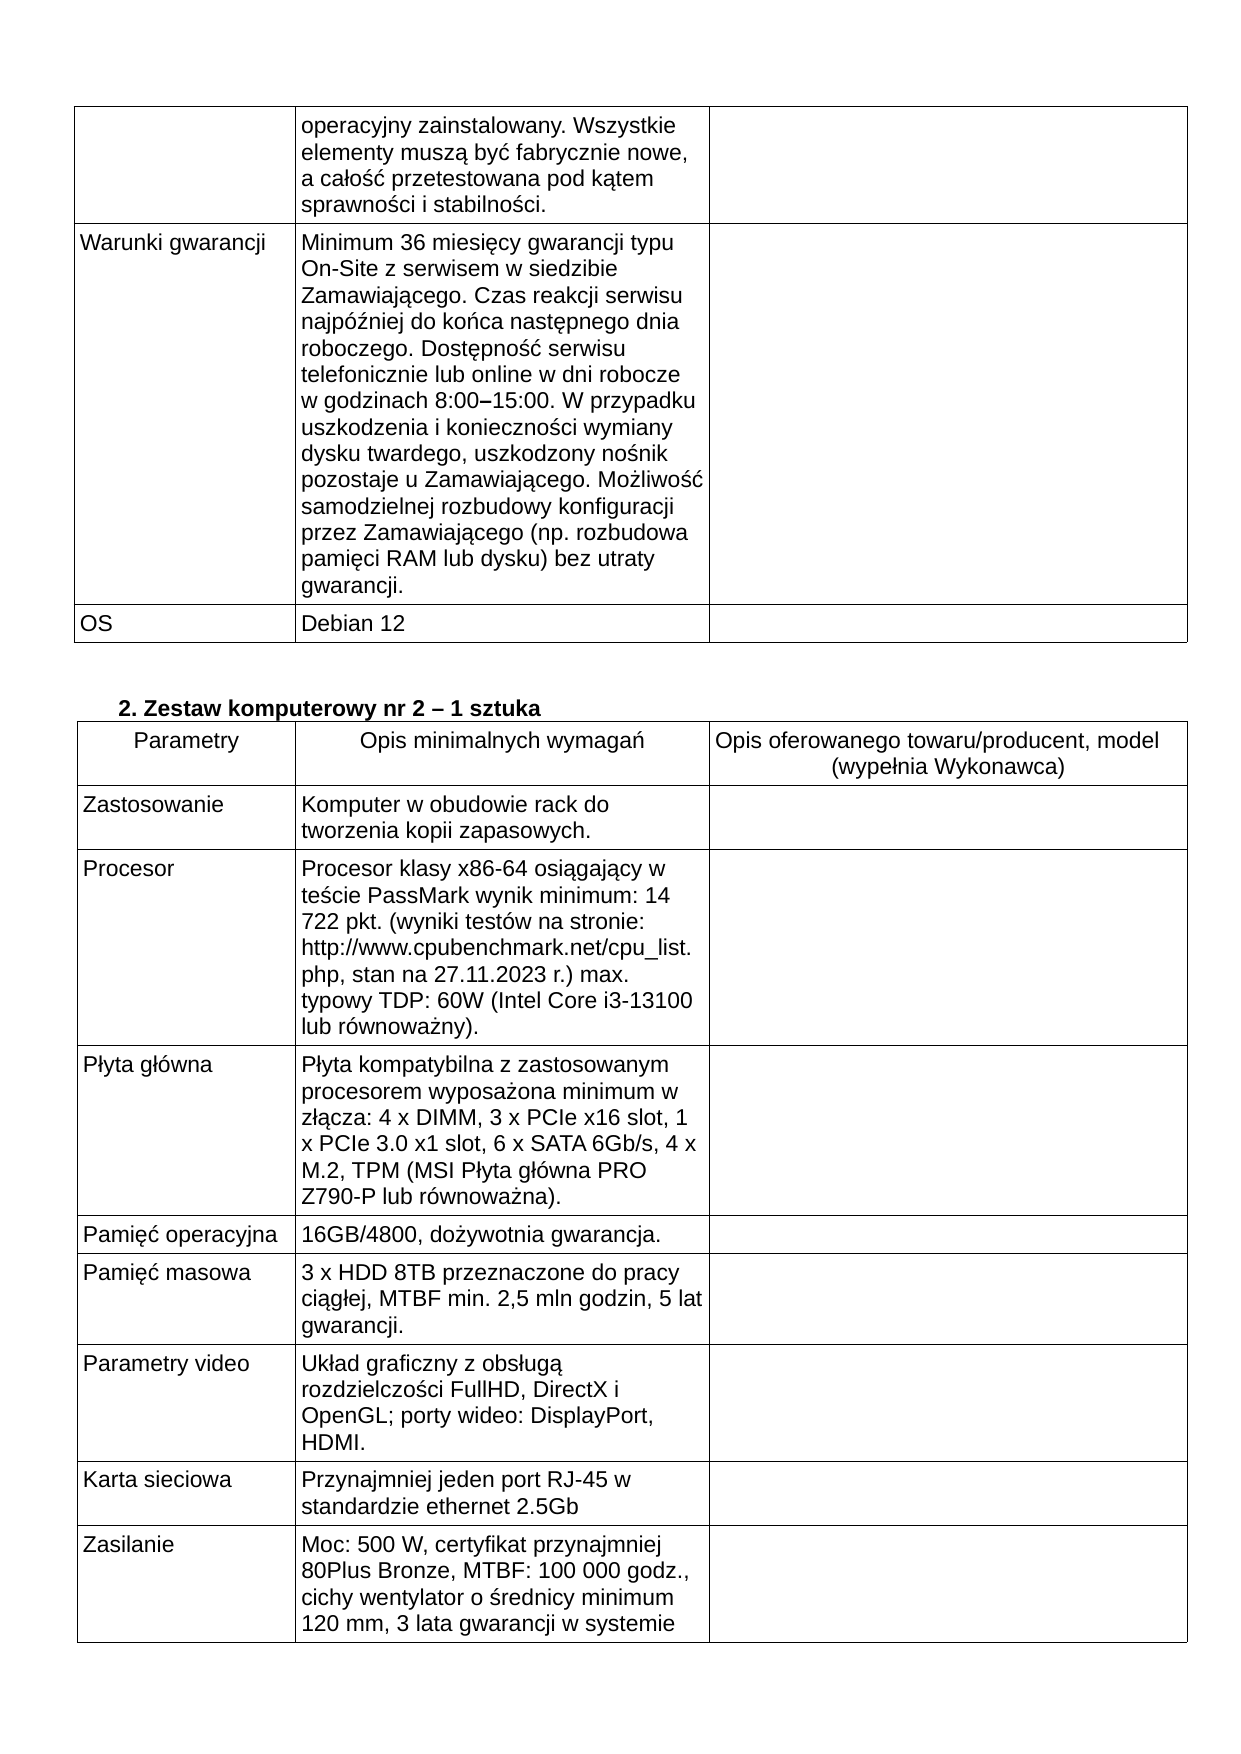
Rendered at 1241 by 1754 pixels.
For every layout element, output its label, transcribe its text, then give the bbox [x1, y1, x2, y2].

table_cell [710, 1216, 1187, 1253]
table_cell [710, 224, 1187, 604]
table_cell Moc: 500 W, certyfikat przynajmniej 80Plus Bronze, MTBF: 100 000 godz., cichy wentylator o średnicy minimum 120 mm, 3 lata gwarancji w systemie [296, 1526, 709, 1642]
table_cell [710, 1254, 1187, 1344]
table_cell Układ graficzny z obsługą rozdzielczości FullHD, DirectX i OpenGL; porty wideo: DisplayPort, HDMI. [296, 1345, 709, 1461]
table_cell Karta sieciowa [78, 1462, 295, 1525]
table_cell [710, 1462, 1187, 1525]
table_cell Płyta główna [78, 1046, 295, 1215]
table_cell [710, 605, 1187, 642]
table_cell Płyta kompatybilna z zastosowanym procesorem wyposażona minimum w złącza: 4 x DIMM, 3 x PCIe x16 slot, 1 x PCIe 3.0 x1 slot, 6 x SATA 6Gb/s, 4 x M.2, TPM (MSI Płyta główna PRO Z790-P lub równoważna). [296, 1046, 709, 1215]
table_header Opis oferowanego towaru/producent, model (wypełnia Wykonawca) [710, 722, 1187, 785]
table_cell Debian 12 [296, 605, 709, 642]
table_cell [710, 1526, 1187, 1642]
text 2. Zestaw komputerowy nr 2 – 1 sztuka [118, 694, 1122, 721]
table_cell [710, 786, 1187, 849]
table_cell 16GB/4800, dożywotnia gwarancja. [296, 1216, 709, 1253]
table_cell [710, 1345, 1187, 1461]
table_cell Pamięć masowa [78, 1254, 295, 1344]
table_cell 3 x HDD 8TB przeznaczone do pracy ciągłej, MTBF min. 2,5 mln godzin, 5 lat gwarancji. [296, 1254, 709, 1344]
table_cell [710, 107, 1187, 223]
table_cell Procesor [78, 850, 295, 1045]
table_cell Minimum 36 miesięcy gwarancji typu On-Site z serwisem w siedzibie Zamawiającego. Czas reakcji serwisu najpóźniej do końca następnego dnia roboczego. Dostępność serwisu telefonicznie lub online w dni robocze w godzinach 8:00–15:00. W przypadku uszkodzenia i konieczności wymiany dysku twardego, uszkodzony nośnik pozostaje u Zamawiającego. Możliwość samodzielnej rozbudowy konfiguracji przez Zamawiającego (np. rozbudowa pamięci RAM lub dysku) bez utraty gwarancji. [296, 224, 709, 604]
table_cell Komputer w obudowie rack do tworzenia kopii zapasowych. [296, 786, 709, 849]
table_cell [75, 107, 295, 223]
table_cell Procesor klasy x86-64 osiągający w teście PassMark wynik minimum: 14 722 pkt. (wyniki testów na stronie: http://www.cpubenchmark.net/cpu_list.php, stan na 27.11.2023 r.) max. typowy TDP: 60W (Intel Core i3-13100 lub równoważny). [296, 850, 709, 1045]
table_cell Pamięć operacyjna [78, 1216, 295, 1253]
table_cell Warunki gwarancji [75, 224, 295, 604]
table_cell [710, 850, 1187, 1045]
table_cell Przynajmniej jeden port RJ-45 w standardzie ethernet 2.5Gb [296, 1462, 709, 1525]
table_cell OS [75, 605, 295, 642]
table_header Parametry [78, 722, 295, 785]
table_cell Parametry video [78, 1345, 295, 1461]
table_cell operacyjny zainstalowany. Wszystkie elementy muszą być fabrycznie nowe, a całość przetestowana pod kątem sprawności i stabilności. [296, 107, 709, 223]
table_cell [710, 1046, 1187, 1215]
table_cell Zasilanie [78, 1526, 295, 1642]
table_cell Zastosowanie [78, 786, 295, 849]
table_header Opis minimalnych wymagań [296, 722, 709, 785]
